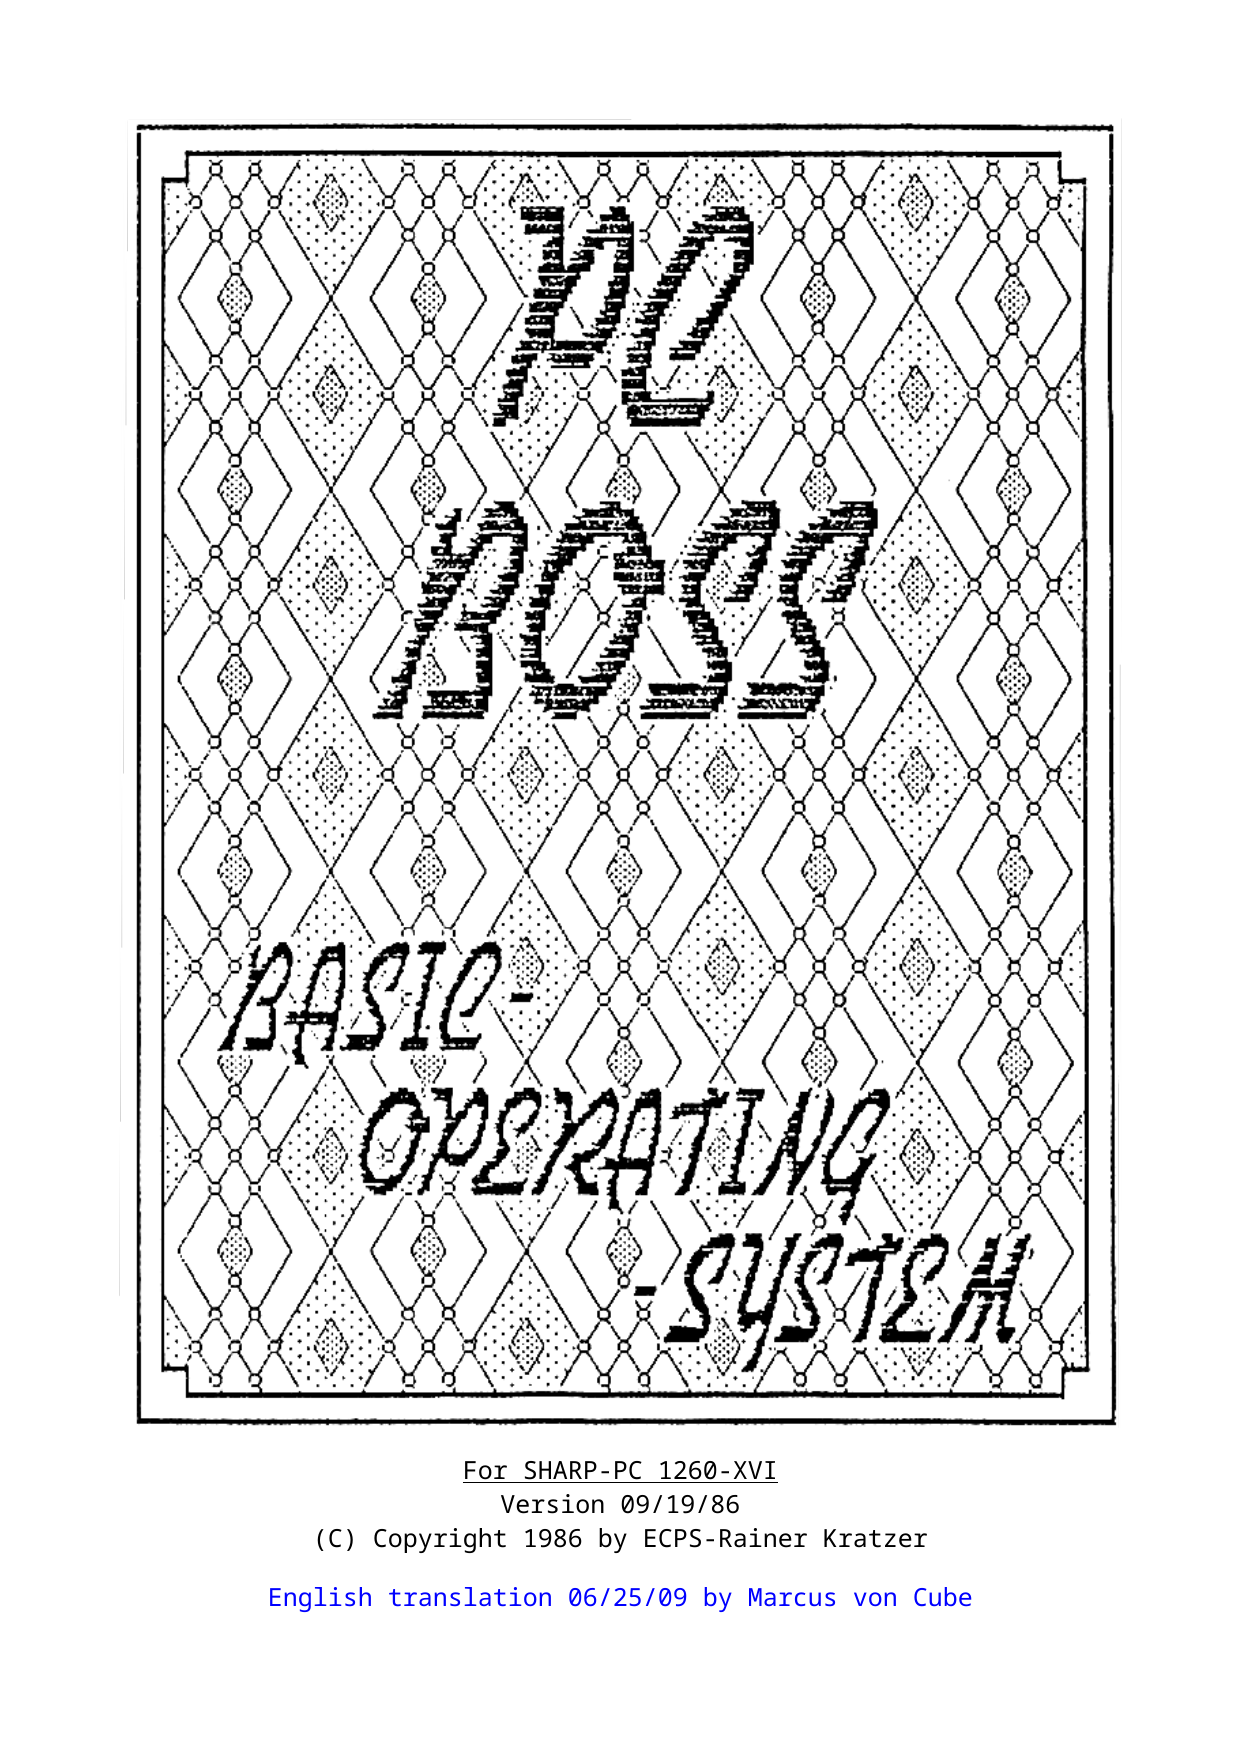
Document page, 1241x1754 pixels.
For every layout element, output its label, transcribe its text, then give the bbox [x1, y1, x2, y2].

text For SHARP-PC 1260-XVI Version 09/19/86 (C) Copyright 1986 by ECPS-Rainer Kratzer [118, 1428, 1122, 1555]
picture [118, 118, 1123, 1428]
text English translation 06/25/09 by Marcus von Cube [118, 1580, 1122, 1614]
